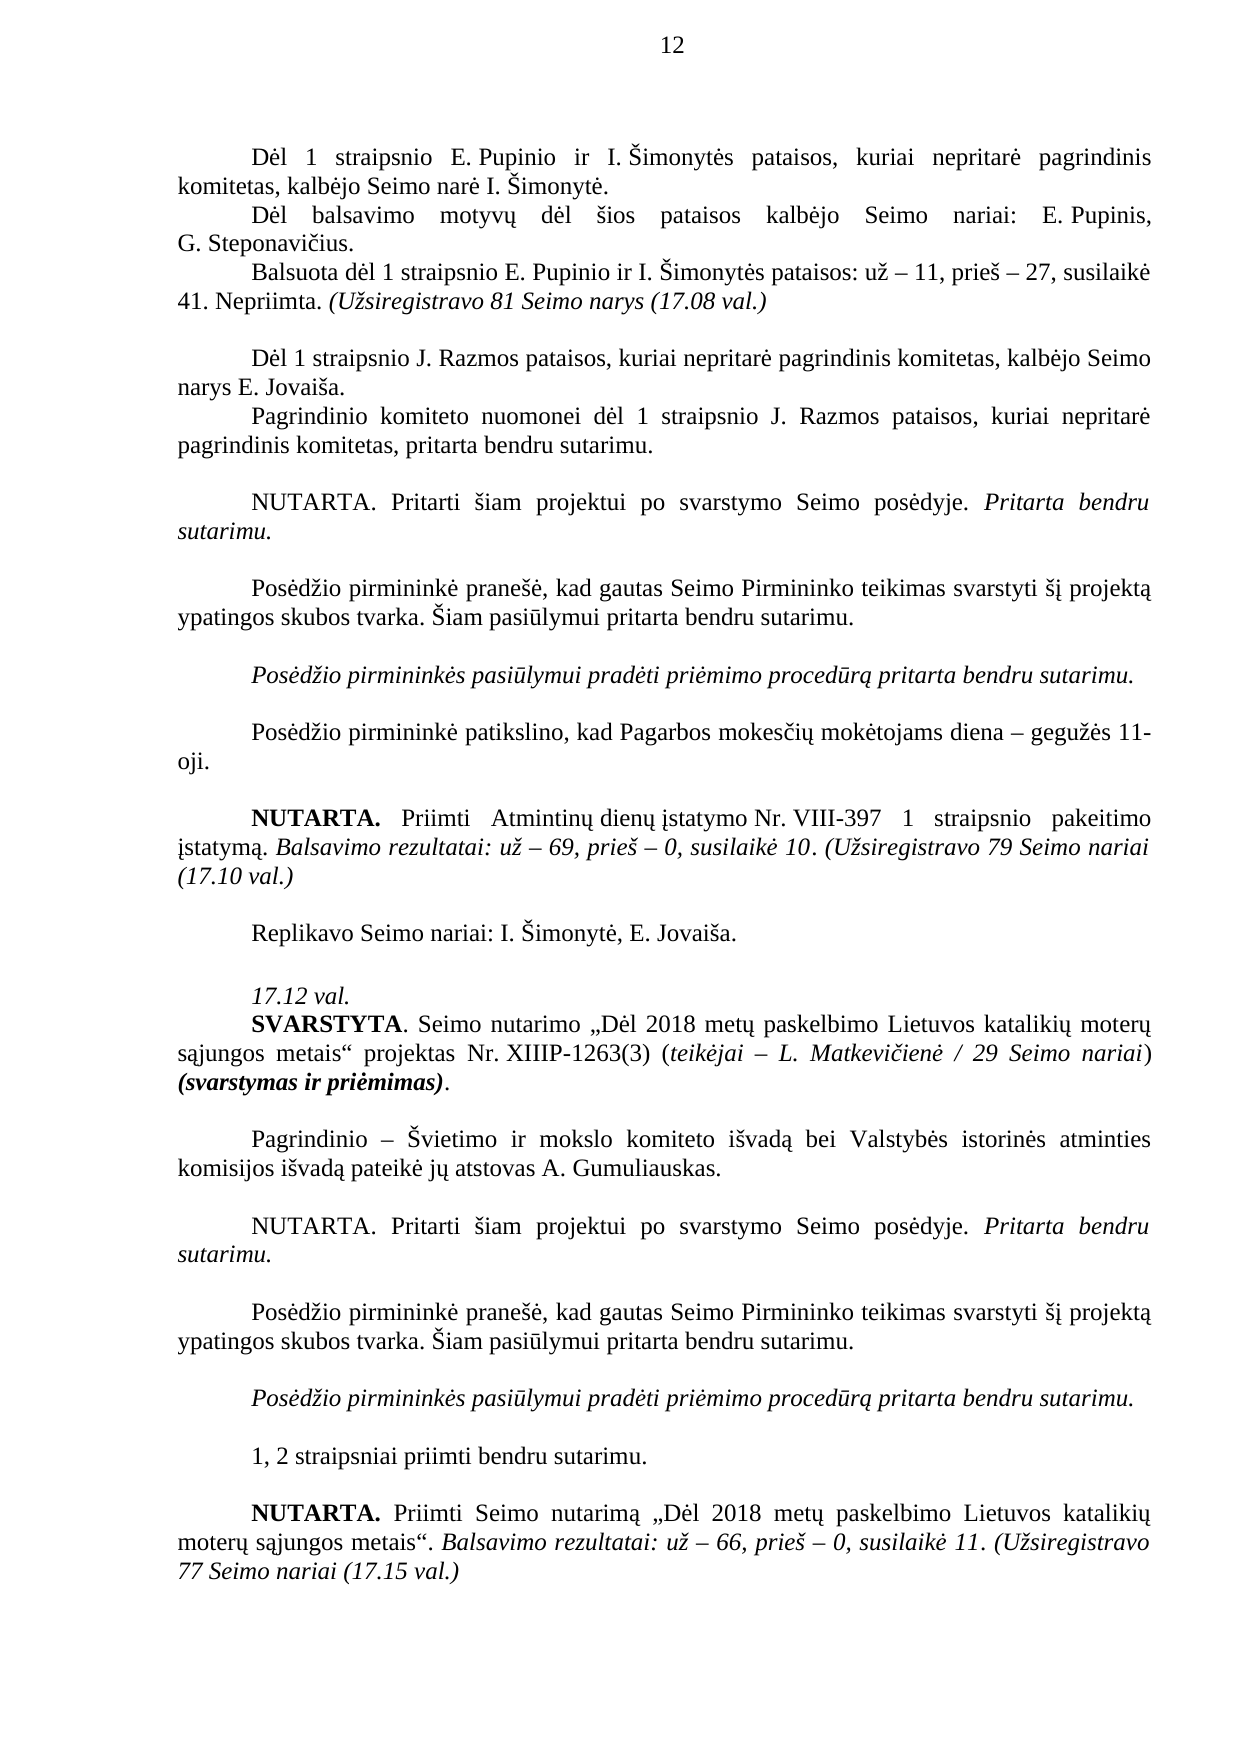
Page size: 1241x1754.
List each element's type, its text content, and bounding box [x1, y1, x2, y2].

text SVARSTYTA. Seimo nutarimo „Dėl 2018 metų paskelbimo Lietuvos katalikių moterų sąjungos metais“ projektas Nr. XIIIP-1263(3) (teikėjai – L. Matkevičienė / 29 Seimo nariai) (svarstymas ir priėmimas). [177, 1009, 1152, 1096]
text Posėdžio pirmininkės pasiūlymui pradėti priėmimo procedūrą pritarta bendru sutarimu. [177, 660, 1152, 688]
text NUTARTA. Priimti Seimo nutarimą „Dėl 2018 metų paskelbimo Lietuvos katalikių moterų sąjungos metais“. Balsavimo rezultatai: už – 66, prieš – 0, susilaikė 11. (Užsiregistravo 77 Seimo nariai (17.15 val.) [177, 1498, 1152, 1584]
text Posėdžio pirmininkė patikslino, kad Pagarbos mokesčių mokėtojams diena – gegužės 11-oji. [177, 717, 1152, 775]
text 1, 2 straipsniai priimti bendru sutarimu. [177, 1441, 1152, 1469]
text NUTARTA. Pritarti šiam projektui po svarstymo Seimo posėdyje. Pritarta bendru sutarimu. [177, 1211, 1152, 1268]
text Pagrindinio komiteto nuomonei dėl 1 straipsnio J. Razmos pataisos, kuriai nepritarė pagrindinis komitetas, pritarta bendru sutarimu. [177, 401, 1152, 458]
text Pagrindinio – Švietimo ir mokslo komiteto išvadą bei Valstybės istorinės atminties komisijos išvadą pateikė jų atstovas A. Gumuliauskas. [177, 1124, 1152, 1182]
text Replikavo Seimo nariai: I. Šimonytė, E. Jovaiša. [177, 918, 1152, 947]
text Posėdžio pirmininkė pranešė, kad gautas Seimo Pirmininko teikimas svarstyti šį projektą ypatingos skubos tvarka. Šiam pasiūlymui pritarta bendru sutarimu. [177, 573, 1152, 631]
text Posėdžio pirmininkės pasiūlymui pradėti priėmimo procedūrą pritarta bendru sutarimu. [177, 1383, 1152, 1412]
text NUTARTA. Pritarti šiam projektui po svarstymo Seimo posėdyje. Pritarta bendru sutarimu. [177, 487, 1152, 545]
text Dėl 1 straipsnio E. Pupinio ir I. Šimonytės pataisos, kuriai nepritarė pagrindinis komitetas, kalbėjo Seimo narė I. Šimonytė. [177, 142, 1152, 200]
text Posėdžio pirmininkė pranešė, kad gautas Seimo Pirmininko teikimas svarstyti šį projektą ypatingos skubos tvarka. Šiam pasiūlymui pritarta bendru sutarimu. [177, 1297, 1152, 1354]
text Balsuota dėl 1 straipsnio E. Pupinio ir I. Šimonytės pataisos: už – 11, prieš – 27, susilaikė 41. Nepriimta. (Užsiregistravo 81 Seimo narys (17.08 val.) [177, 257, 1152, 315]
text Dėl balsavimo motyvų dėl šios pataisos kalbėjo Seimo nariai: E. Pupinis, G. Steponavičius. [177, 200, 1152, 257]
text Dėl 1 straipsnio J. Razmos pataisos, kuriai nepritarė pagrindinis komitetas, kalbėjo Seimo narys E. Jovaiša. [177, 343, 1152, 401]
text 17.12 val. [177, 981, 1152, 1009]
text NUTARTA. Priimti Atmintinų dienų įstatymo Nr. VIII-397 1 straipsnio pakeitimo įstatymą. Balsavimo rezultatai: už – 69, prieš – 0, susilaikė 10. (Užsiregistravo 79 Seimo nariai (17.10 val.) [177, 803, 1152, 890]
